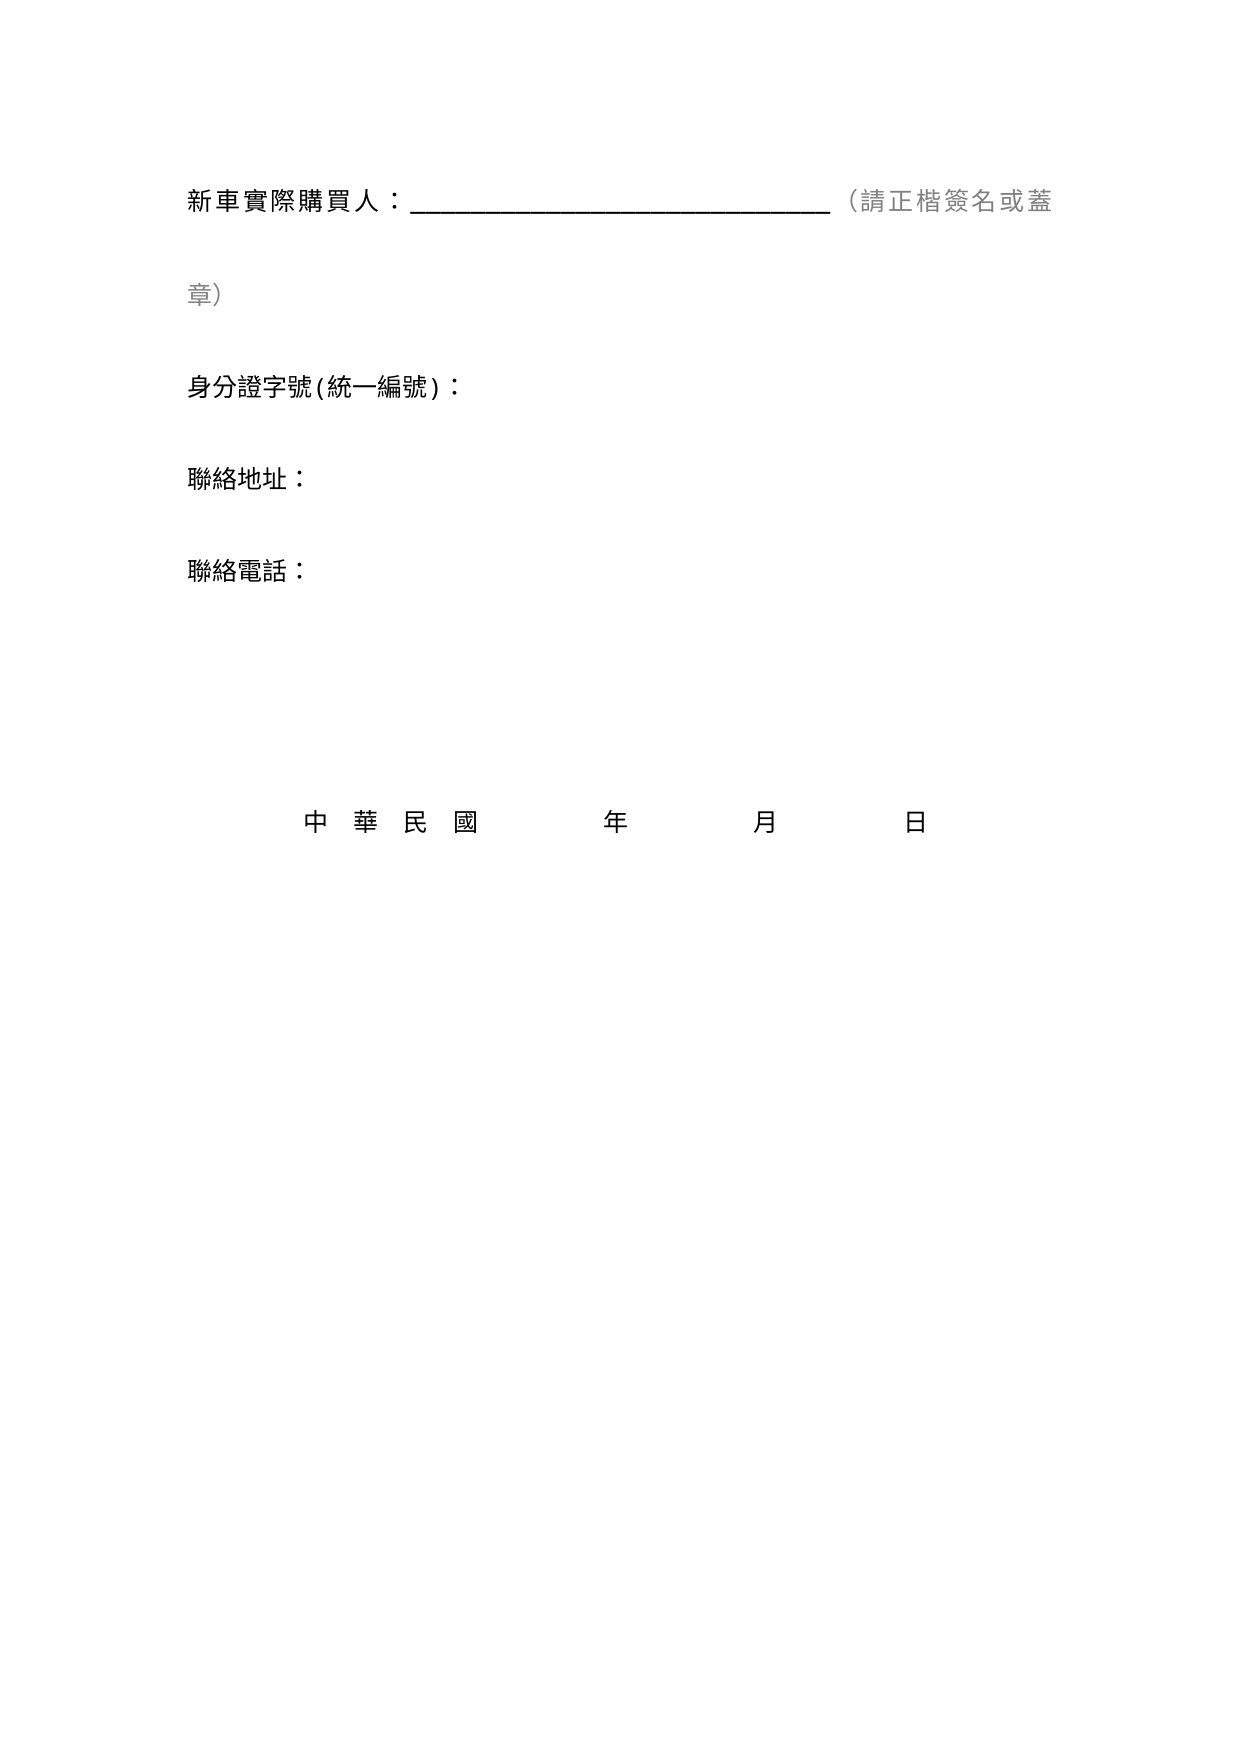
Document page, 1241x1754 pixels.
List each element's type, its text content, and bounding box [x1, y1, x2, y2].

text 聯絡地址： [187, 436, 1053, 498]
text 聯絡電話： [187, 528, 1053, 590]
text 身分證字號(統一編號)： [187, 344, 1053, 406]
text 中 華 民 國 年 月 日 [187, 778, 1044, 841]
text 新車實際購買人：____________________________（請正楷簽名或蓋章） [187, 158, 1053, 314]
